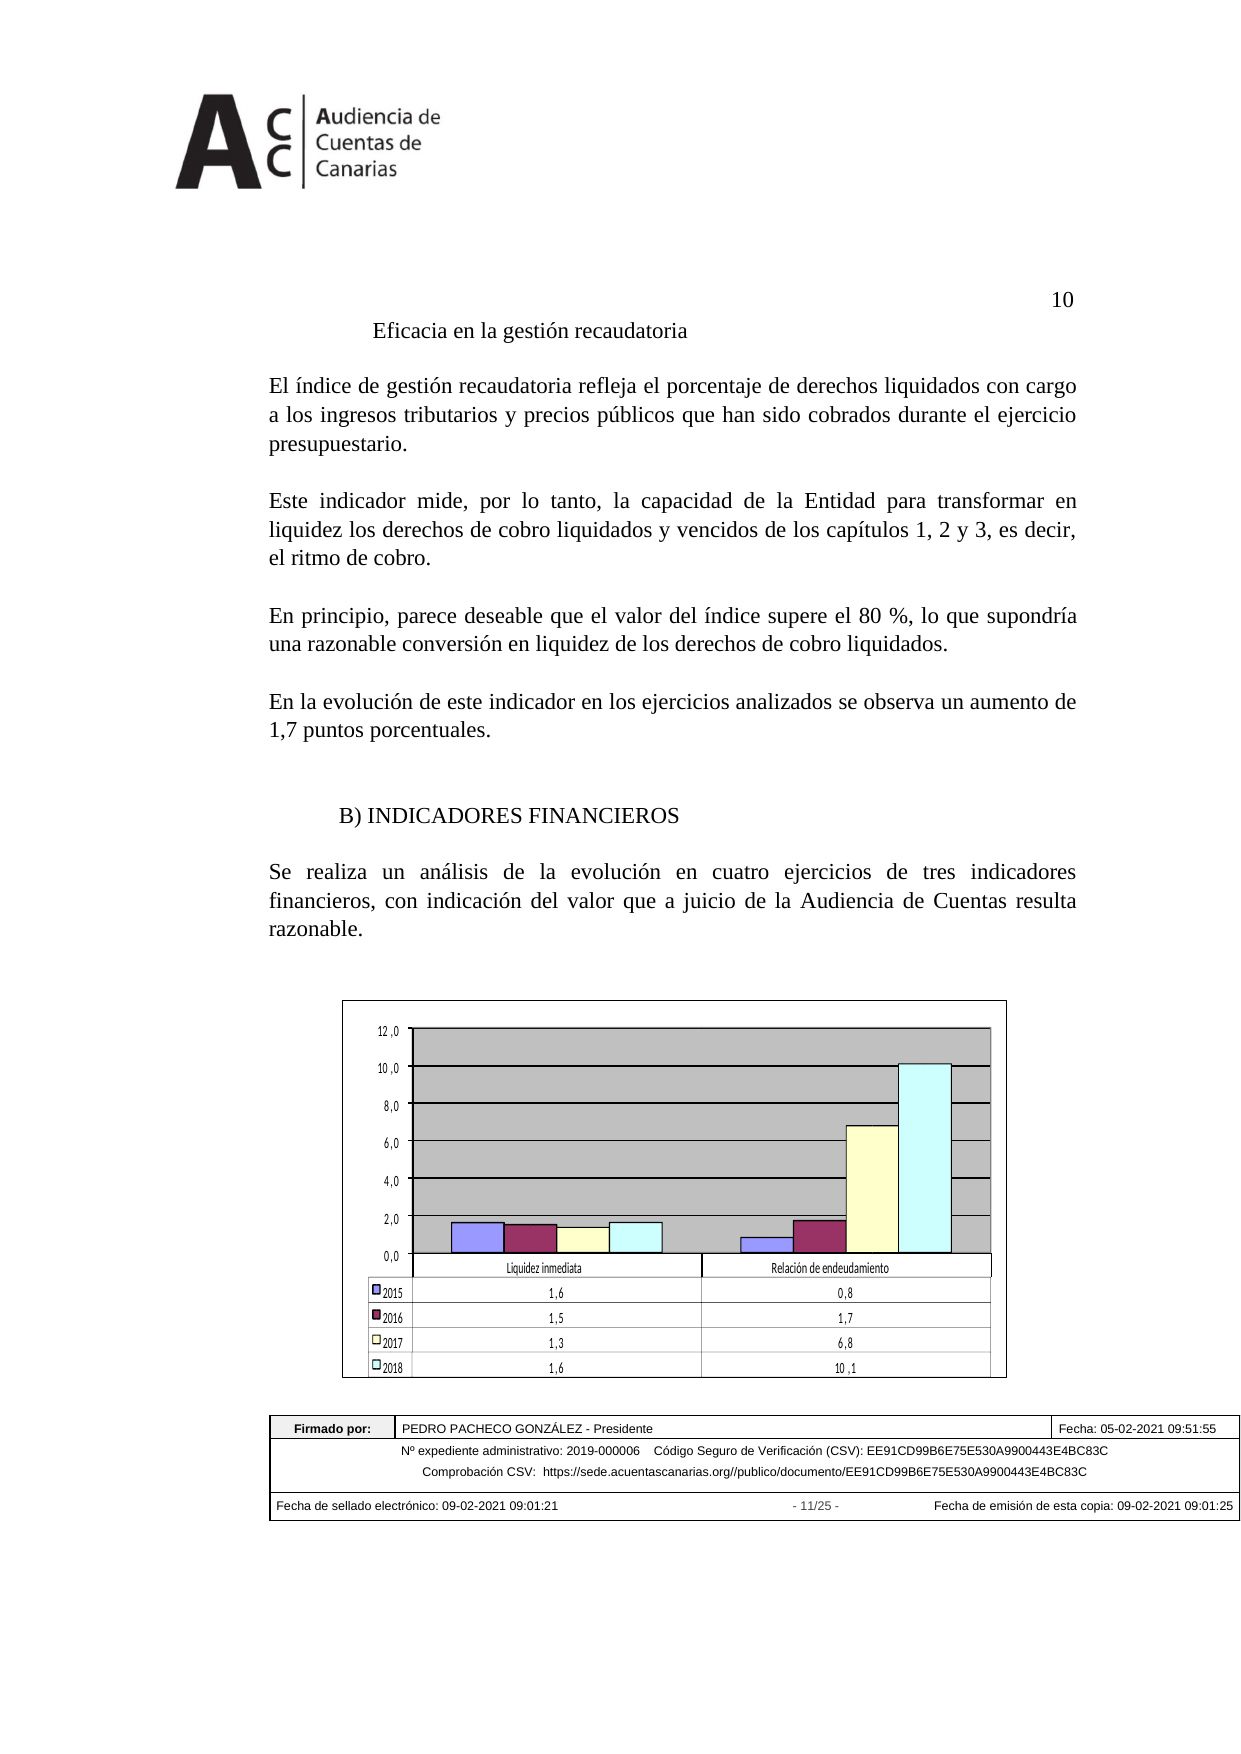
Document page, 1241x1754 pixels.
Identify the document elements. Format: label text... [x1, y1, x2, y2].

text Este indicador mide, por lo tanto, la capacidad de la Entidad para transformar en liquidez los derechos de cobro liquidados y vencidos de los capítulos 1, 2 y 3, es decir, el ritmo de cobro. [268, 487, 1078, 571]
text El índice de gestión recaudatoria refleja el porcentaje de derechos liquidados con cargo a los ingresos tributarios y precios públicos que han sido cobrados durante el ejercicio presupuestario. [268, 373, 1078, 456]
subtitle B) INDICADORES FINANCIEROS [339, 802, 1078, 828]
text Se realiza un análisis de la evolución en cuatro ejercicios de tres indicadores financieros, con indicación del valor que a juicio de la Audiencia de Cuentas resulta razonable. [268, 858, 1078, 942]
text En principio, parece deseable que el valor del índice supere el 80 %, lo que supondría una razonable conversión en liquidez de los derechos de cobro liquidados. [268, 602, 1078, 657]
subtitle Eficacia en la gestión recaudatoria [372, 317, 1078, 344]
text En la evolución de este indicador en los ejercicios analizados se observa un aumento de 1,7 puntos porcentuales. [268, 688, 1078, 743]
text 10 [270, 286, 1079, 312]
